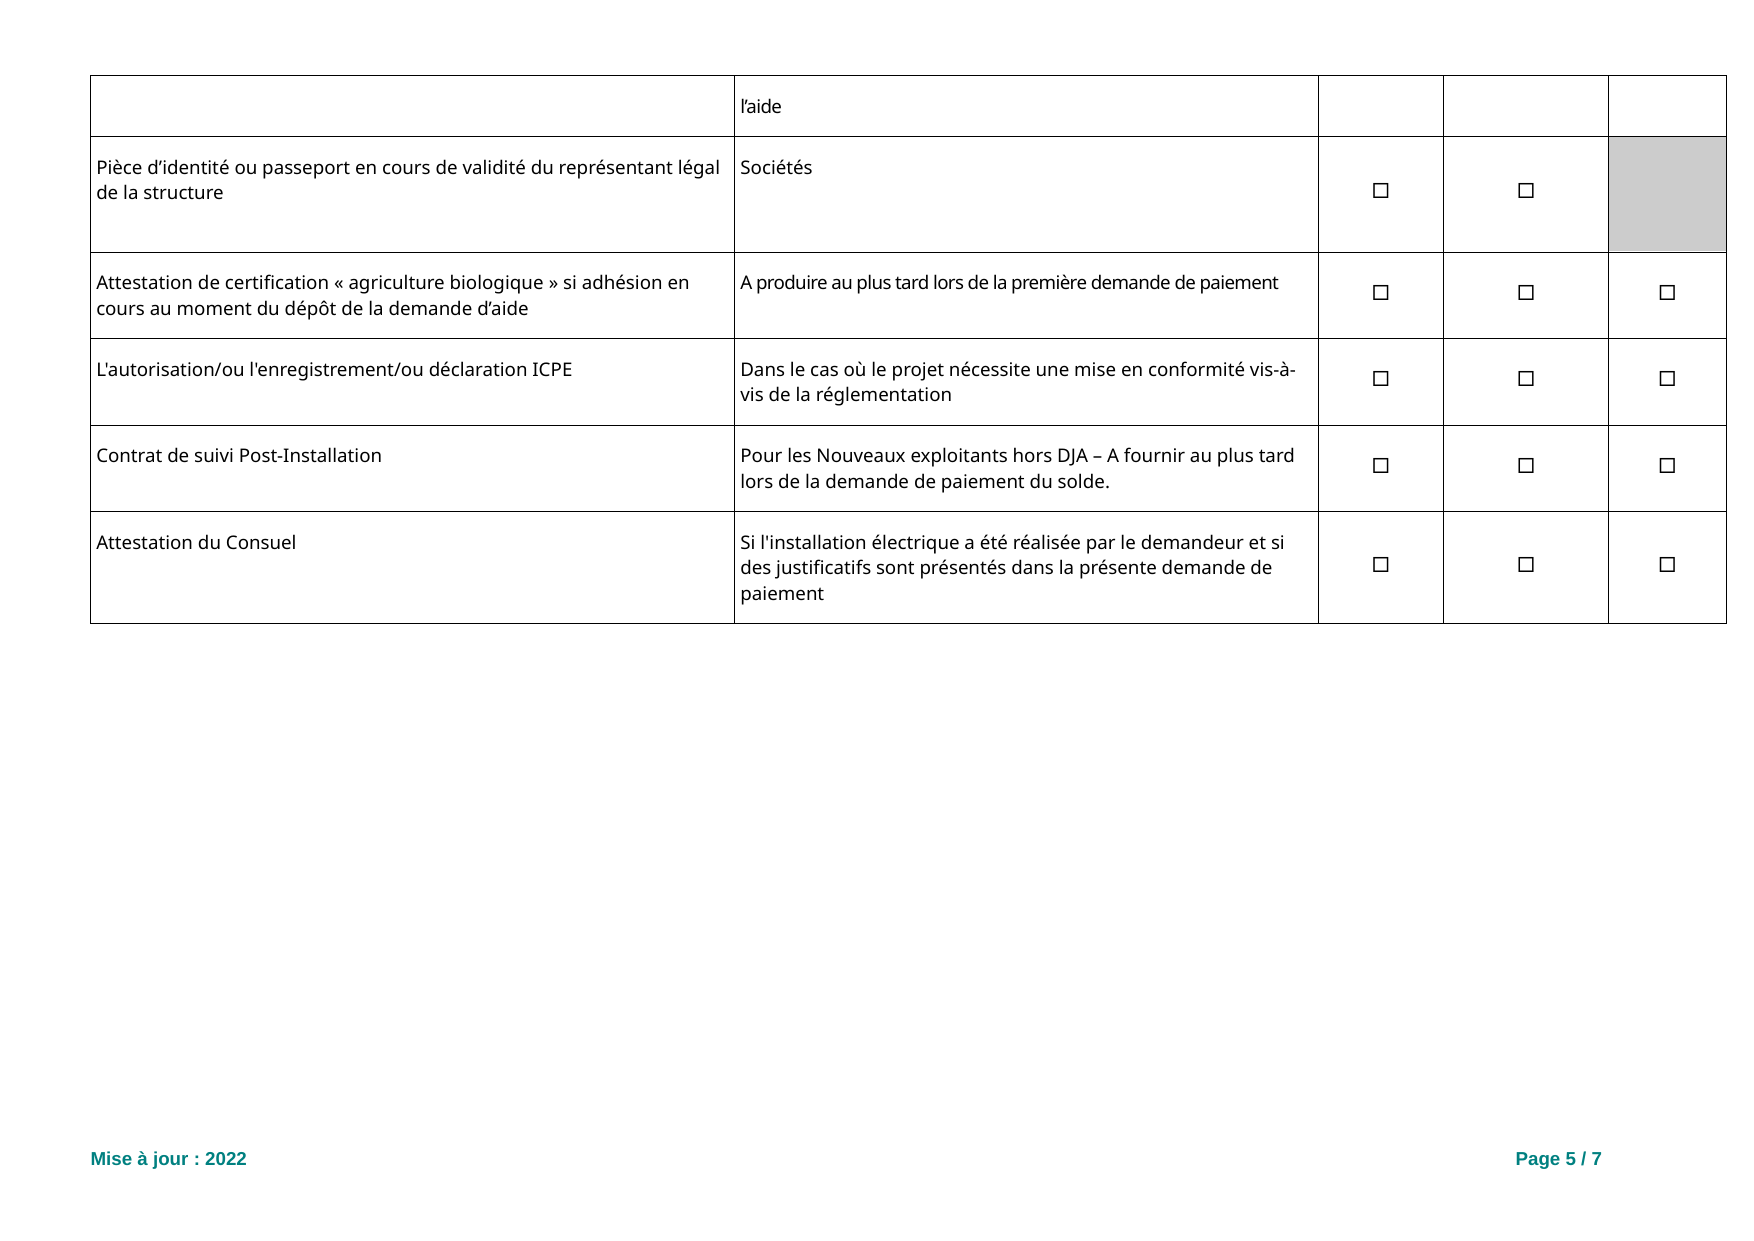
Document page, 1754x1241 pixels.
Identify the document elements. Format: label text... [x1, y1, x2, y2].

table_cell  [1609, 426, 1726, 511]
table_cell  [1319, 339, 1443, 424]
table_cell Dans le cas où le projet nécessite une mise en conformité vis-à-vis de la réglementation [735, 339, 1318, 424]
table_cell Contrat de suivi Post-Installation [91, 426, 734, 511]
table_cell  [1444, 253, 1608, 338]
table_cell [1444, 76, 1608, 136]
table_cell  [1444, 426, 1608, 511]
table_cell [91, 76, 734, 136]
table_cell  [1444, 137, 1608, 251]
table_cell [1609, 76, 1726, 136]
table_cell  [1319, 253, 1443, 338]
table_cell Sociétés [735, 137, 1318, 251]
table_cell Si l'installation électrique a été réalisée par le demandeur et si des justificatifs sont présentés dans la présente demande de paiement [735, 512, 1318, 623]
table_cell  [1609, 512, 1726, 623]
table_cell  [1444, 339, 1608, 424]
table_cell Pour les Nouveaux exploitants hors DJA – A fournir au plus tard lors de la demande de paiement du solde. [735, 426, 1318, 511]
table_cell  [1609, 253, 1726, 338]
table_cell Pièce d’identité ou passeport en cours de validité du représentant légal de la structure [91, 137, 734, 251]
table_cell  [1609, 339, 1726, 424]
table_cell [90, 624, 1726, 844]
table_cell [1319, 76, 1443, 136]
table_cell A produire au plus tard lors de la première demande de paiement [735, 253, 1318, 338]
table_cell  [1319, 512, 1443, 623]
table_cell l’aide [735, 76, 1318, 136]
table_cell [1609, 137, 1726, 251]
table_cell Attestation de certification « agriculture biologique » si adhésion en cours au moment du dépôt de la demande d’aide [91, 253, 734, 338]
table_cell Attestation du Consuel [91, 512, 734, 623]
table_cell  [1444, 512, 1608, 623]
table_cell  [1319, 426, 1443, 511]
table_cell  [1319, 137, 1443, 251]
table_cell L'autorisation/ou l'enregistrement/ou déclaration ICPE [91, 339, 734, 424]
